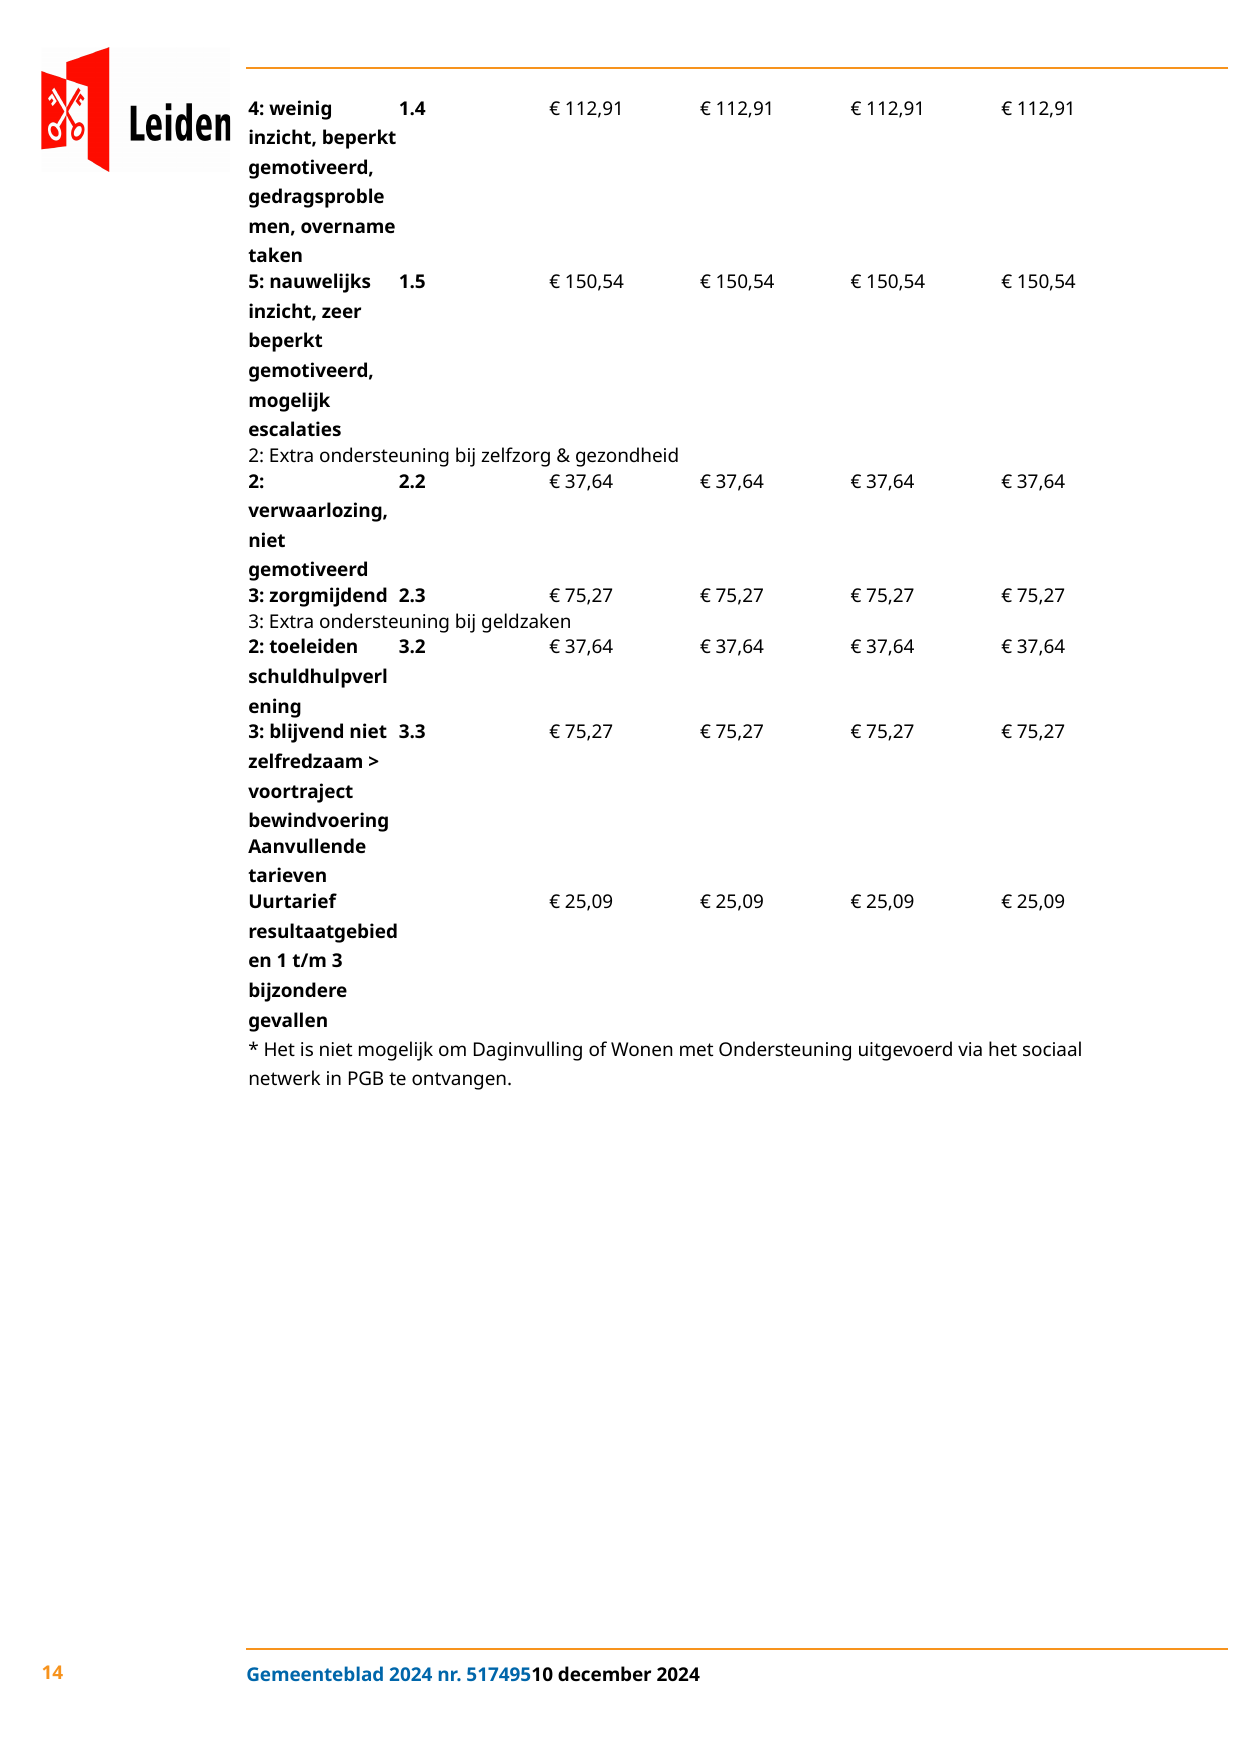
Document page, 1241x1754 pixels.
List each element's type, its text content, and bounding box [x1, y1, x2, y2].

table_cell € 25,09 [700, 889, 850, 1032]
table_cell € 37,64 [1001, 634, 1152, 719]
picture [41, 47, 231, 172]
table_cell € 37,64 [700, 468, 850, 582]
table_cell € 25,09 [1001, 889, 1152, 1032]
table_cell 5: nauwelijks inzicht, zeer beperkt gemotiveerd, mogelijk escalaties [248, 269, 398, 442]
table_cell 4: weinig inzicht, beperkt gemotiveerd, gedragsproblemen, overname taken [248, 95, 398, 268]
table_cell € 37,64 [850, 634, 1001, 719]
table_cell € 37,64 [549, 634, 700, 719]
table_cell 2: toeleiden schuldhulpverlening [248, 634, 398, 719]
table_cell 3: blijvend niet zelfredzaam > voortraject bewindvoering [248, 719, 398, 833]
table_cell € 150,54 [850, 269, 1001, 442]
table_cell € 75,27 [1001, 719, 1152, 833]
text * Het is niet mogelijk om Daginvulling of Wonen met Ondersteuning uitgevoerd via het sociaal netwerk in PGB te ontvangen. [248, 1036, 1152, 1091]
table_cell € 75,27 [700, 719, 850, 833]
table_cell Aanvullende tarieven [248, 833, 398, 888]
table_cell € 37,64 [700, 634, 850, 719]
table_cell 3.2 [399, 634, 549, 719]
table_cell 1.5 [399, 269, 549, 442]
table_cell € 75,27 [850, 582, 1001, 608]
table_cell € 37,64 [1001, 468, 1152, 582]
table_cell € 150,54 [1001, 269, 1152, 442]
table_cell [850, 833, 1001, 888]
table_cell 3: Extra ondersteuning bij geldzaken [248, 608, 1152, 634]
table_cell 1.4 [399, 95, 549, 268]
table_cell 2: verwaarlozing, niet gemotiveerd [248, 468, 398, 582]
table_cell 3: zorgmijdend [248, 582, 398, 608]
table_cell [700, 833, 850, 888]
table_cell Uurtarief resultaatgebieden 1 t/m 3 bijzondere gevallen [248, 889, 398, 1032]
table_cell € 25,09 [850, 889, 1001, 1032]
table_cell € 75,27 [549, 719, 700, 833]
table_cell € 37,64 [549, 468, 700, 582]
table_cell € 112,91 [549, 95, 700, 268]
table_cell € 75,27 [549, 582, 700, 608]
table_cell € 112,91 [850, 95, 1001, 268]
table_cell € 25,09 [549, 889, 700, 1032]
table_cell € 112,91 [1001, 95, 1152, 268]
table_cell € 112,91 [700, 95, 850, 268]
table_cell € 150,54 [700, 269, 850, 442]
table_cell 2: Extra ondersteuning bij zelfzorg & gezondheid [248, 442, 1152, 468]
table_cell [399, 889, 549, 1032]
table_cell € 75,27 [850, 719, 1001, 833]
table_cell 2.3 [399, 582, 549, 608]
table_cell € 75,27 [1001, 582, 1152, 608]
table_cell [399, 833, 549, 888]
table_cell € 75,27 [700, 582, 850, 608]
table_cell 3.3 [399, 719, 549, 833]
table_cell € 37,64 [850, 468, 1001, 582]
table_cell [1001, 833, 1152, 888]
table_cell [549, 833, 700, 888]
table_cell € 150,54 [549, 269, 700, 442]
table_cell 2.2 [399, 468, 549, 582]
